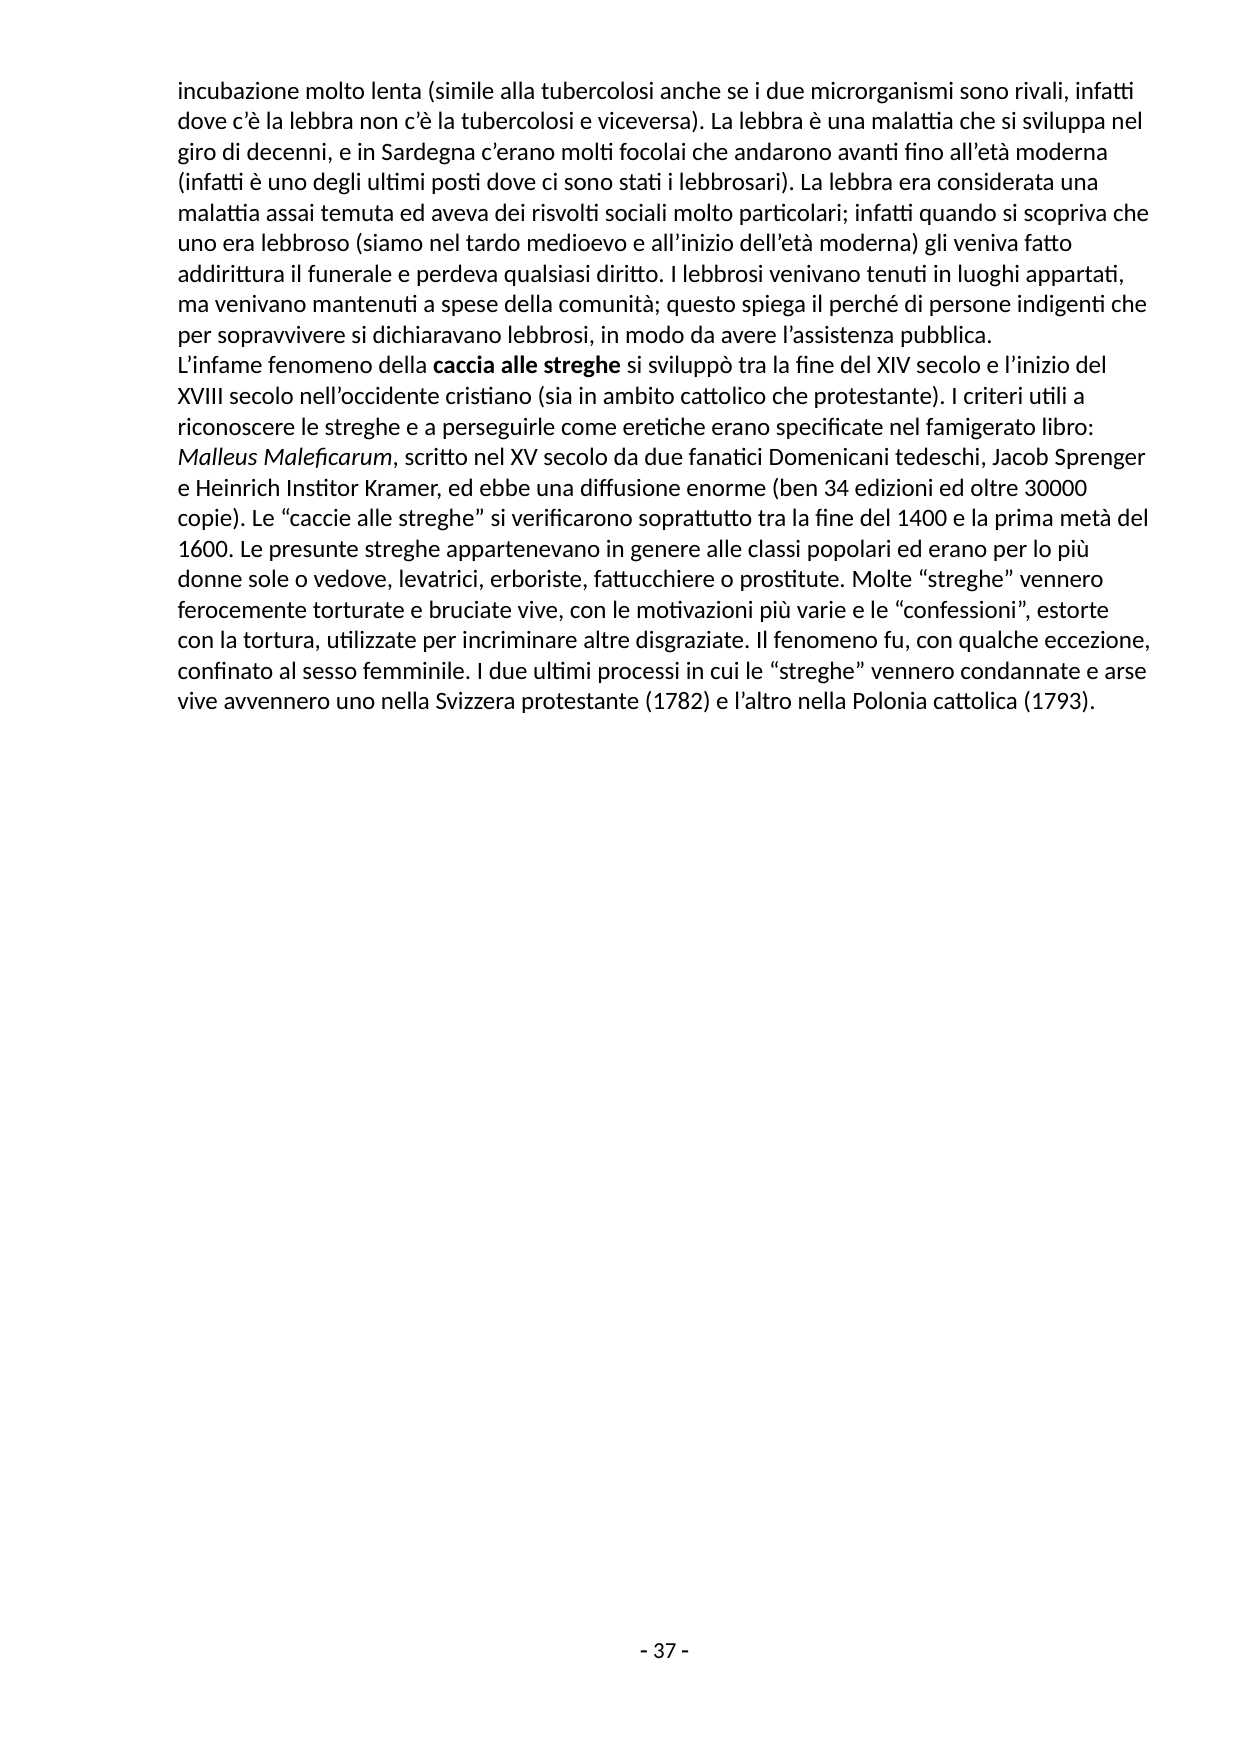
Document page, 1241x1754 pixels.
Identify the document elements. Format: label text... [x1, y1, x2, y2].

text incubazione molto lenta (simile alla tubercolosi anche se i due microrganismi sono rivali, infatti dove c’è la lebbra non c’è la tubercolosi e viceversa). La lebbra è una malattia che si sviluppa nel giro di decenni, e in Sardegna c’erano molti focolai che andarono avanti fino all’età moderna (infatti è uno degli ultimi posti dove ci sono stati i lebbrosari). La lebbra era considerata una malattia assai temuta ed aveva dei risvolti sociali molto particolari; infatti quando si scopriva che uno era lebbroso (siamo nel tardo medioevo e all’inizio dell’età moderna) gli veniva fatto addirittura il funerale e perdeva qualsiasi diritto. I lebbrosi venivano tenuti in luoghi appartati, ma venivano mantenuti a spese della comunità; questo spiega il perché di persone indigenti che per sopravvivere si dichiaravano lebbrosi, in modo da avere l’assistenza pubblica. [177, 75, 1152, 350]
text L’infame fenomeno della caccia alle streghe si sviluppò tra la fine del XIV secolo e l’inizio del XVIII secolo nell’occidente cristiano (sia in ambito cattolico che protestante). I criteri utili a riconoscere le streghe e a perseguirle come eretiche erano specificate nel famigerato libro: Malleus Maleficarum, scritto nel XV secolo da due fanatici Domenicani tedeschi, Jacob Sprenger e Heinrich Institor Kramer, ed ebbe una diffusione enorme (ben 34 edizioni ed oltre 30000 copie). Le “caccie alle streghe” si verificarono soprattutto tra la fine del 1400 e la prima metà del 1600. Le presunte streghe appartenevano in genere alle classi popolari ed erano per lo più donne sole o vedove, levatrici, erboriste, fattucchiere o prostitute. Molte “streghe” vennero ferocemente torturate e bruciate vive, con le motivazioni più varie e le “confessioni”, estorte con la tortura, utilizzate per incriminare altre disgraziate. Il fenomeno fu, con qualche eccezione, confinato al sesso femminile. I due ultimi processi in cui le “streghe” vennero condannate e arse vive avvennero uno nella Svizzera protestante (1782) e l’altro nella Polonia cattolica (1793). [177, 350, 1152, 716]
